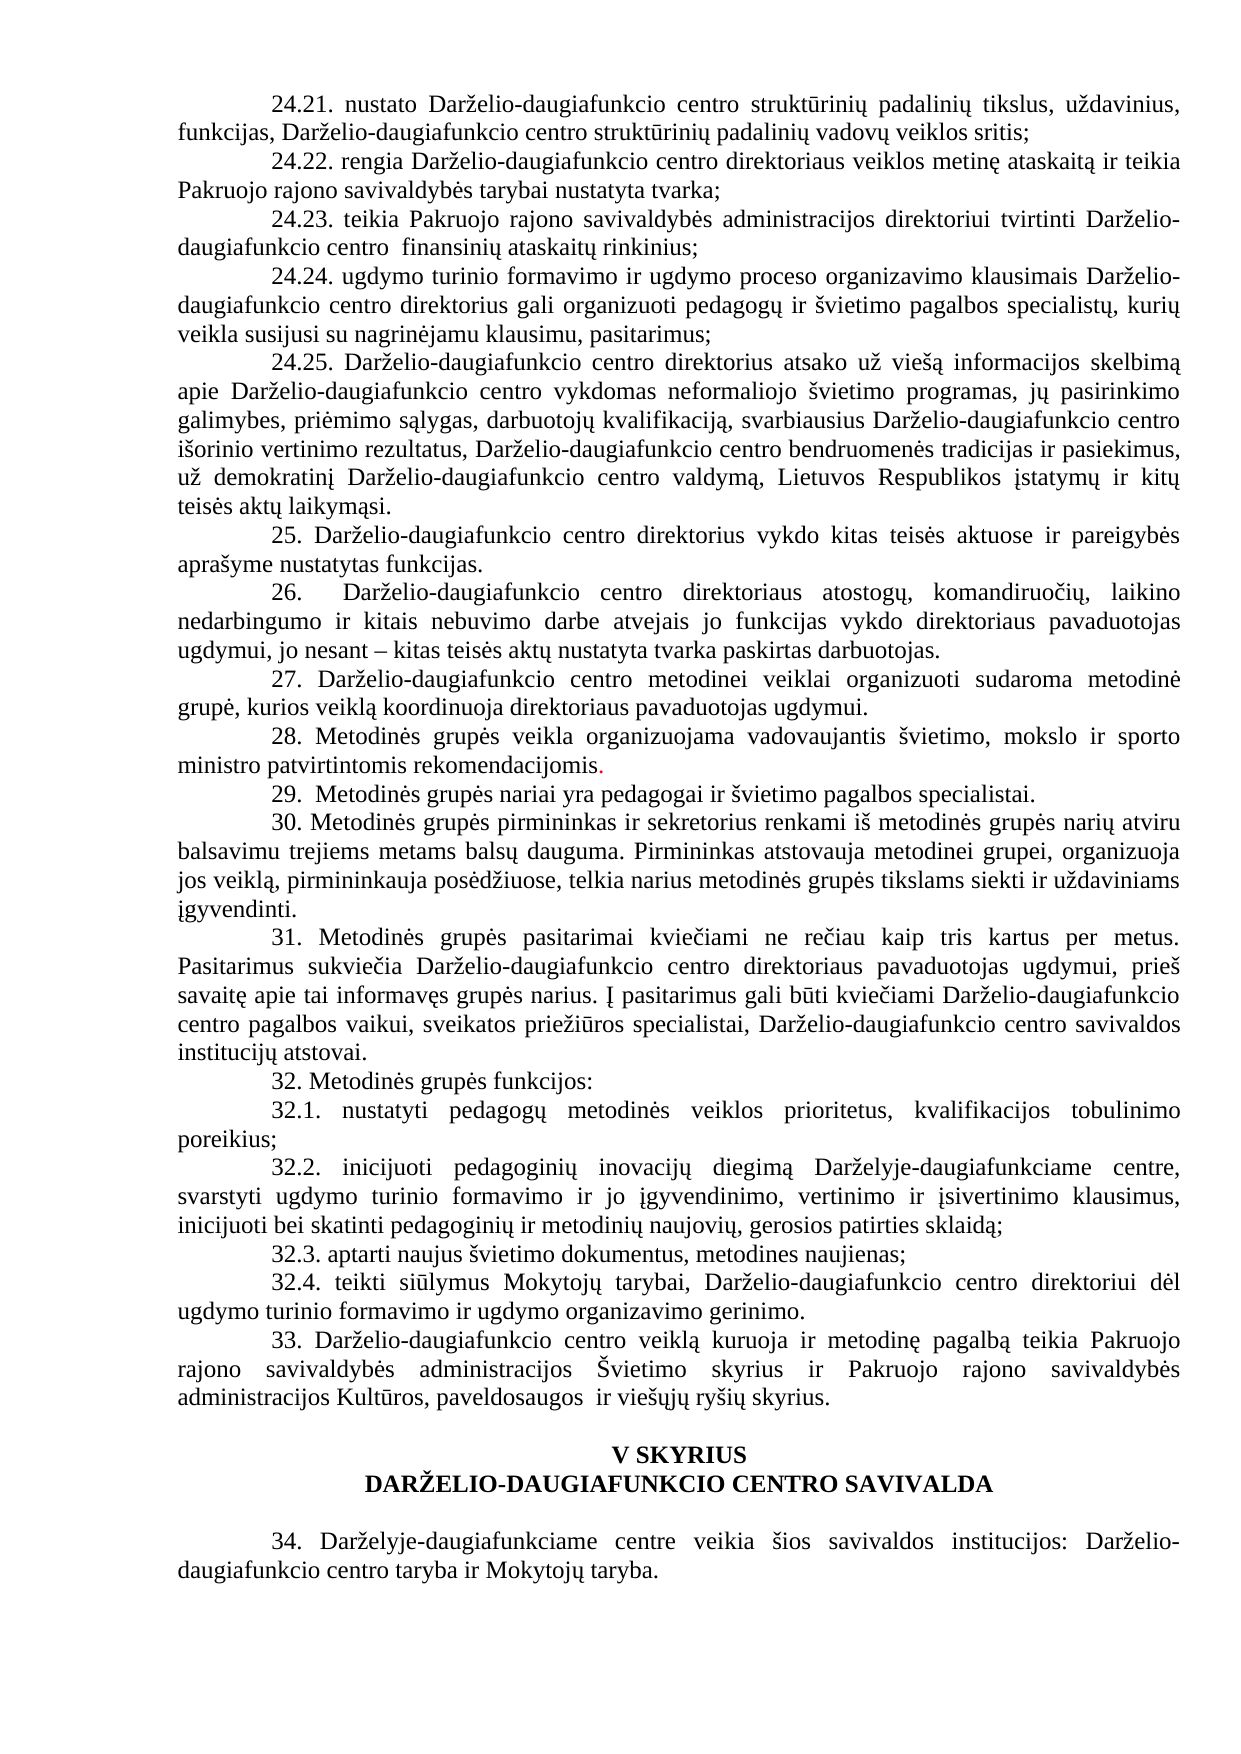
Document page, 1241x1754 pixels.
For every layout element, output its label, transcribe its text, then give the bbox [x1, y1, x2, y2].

text 30. Metodinės grupės pirmininkas ir sekretorius renkami iš metodinės grupės narių atviru balsavimu trejiems metams balsų dauguma. Pirmininkas atstovauja metodinei grupei, organizuoja jos veiklą, pirmininkauja posėdžiuose, telkia narius metodinės grupės tikslams siekti ir uždaviniams įgyvendinti. [177, 807, 1181, 922]
text DARŽELIO-DAUGIAFUNKCIO CENTRO SAVIVALDA [177, 1469, 1181, 1497]
text 24.21. nustato Darželio-daugiafunkcio centro struktūrinių padalinių tikslus, uždavinius, funkcijas, Darželio-daugiafunkcio centro struktūrinių padalinių vadovų veiklos sritis; [177, 89, 1181, 146]
text 24.24. ugdymo turinio formavimo ir ugdymo proceso organizavimo klausimais Darželio-daugiafunkcio centro direktorius gali organizuoti pedagogų ir švietimo pagalbos specialistų, kurių veikla susijusi su nagrinėjamu klausimu, pasitarimus; [177, 261, 1181, 347]
text 26. Darželio-daugiafunkcio centro direktoriaus atostogų, komandiruočių, laikino nedarbingumo ir kitais nebuvimo darbe atvejais jo funkcijas vykdo direktoriaus pavaduotojas ugdymui, jo nesant – kitas teisės aktų nustatyta tvarka paskirtas darbuotojas. [177, 577, 1181, 664]
text 24.23. teikia Pakruojo rajono savivaldybės administracijos direktoriui tvirtinti Darželio-daugiafunkcio centro finansinių ataskaitų rinkinius; [177, 204, 1181, 261]
text V SKYRIUS [177, 1440, 1181, 1469]
text 24.22. rengia Darželio-daugiafunkcio centro direktoriaus veiklos metinę ataskaitą ir teikia Pakruojo rajono savivaldybės tarybai nustatyta tvarka; [177, 146, 1181, 204]
text 32.3. aptarti naujus švietimo dokumentus, metodines naujienas; [177, 1239, 1181, 1267]
text 32. Metodinės grupės funkcijos: [177, 1066, 1181, 1095]
text 34. Darželyje-daugiafunkciame centre veikia šios savivaldos institucijos: Darželio- daugiafunkcio centro taryba ir Mokytojų taryba. [177, 1526, 1181, 1584]
text 32.1. nustatyti pedagogų metodinės veiklos prioritetus, kvalifikacijos tobulinimo poreikius; [177, 1095, 1181, 1152]
text 28. Metodinės grupės veikla organizuojama vadovaujantis švietimo, mokslo ir sporto ministro patvirtintomis rekomendacijomis. [177, 721, 1181, 779]
text 25. Darželio-daugiafunkcio centro direktorius vykdo kitas teisės aktuose ir pareigybės aprašyme nustatytas funkcijas. [177, 520, 1181, 577]
text 32.4. teikti siūlymus Mokytojų tarybai, Darželio-daugiafunkcio centro direktoriui dėl ugdymo turinio formavimo ir ugdymo organizavimo gerinimo. [177, 1267, 1181, 1325]
text 33. Darželio-daugiafunkcio centro veiklą kuruoja ir metodinę pagalbą teikia Pakruojo rajono savivaldybės administracijos Švietimo skyrius ir Pakruojo rajono savivaldybės administracijos Kultūros, paveldosaugos ir viešųjų ryšių skyrius. [177, 1325, 1181, 1411]
text 31. Metodinės grupės pasitarimai kviečiami ne rečiau kaip tris kartus per metus. Pasitarimus sukviečia Darželio-daugiafunkcio centro direktoriaus pavaduotojas ugdymui, prieš savaitę apie tai informavęs grupės narius. Į pasitarimus gali būti kviečiami Darželio-daugiafunkcio centro pagalbos vaikui, sveikatos priežiūros specialistai, Darželio-daugiafunkcio centro savivaldos institucijų atstovai. [177, 922, 1181, 1066]
text 27. Darželio-daugiafunkcio centro metodinei veiklai organizuoti sudaroma metodinė grupė, kurios veiklą koordinuoja direktoriaus pavaduotojas ugdymui. [177, 664, 1181, 721]
text 32.2. inicijuoti pedagoginių inovacijų diegimą Darželyje-daugiafunkciame centre, svarstyti ugdymo turinio formavimo ir jo įgyvendinimo, vertinimo ir įsivertinimo klausimus, inicijuoti bei skatinti pedagoginių ir metodinių naujovių, gerosios patirties sklaidą; [177, 1152, 1181, 1239]
text 29. Metodinės grupės nariai yra pedagogai ir švietimo pagalbos specialistai. [177, 779, 1181, 807]
text 24.25. Darželio-daugiafunkcio centro direktorius atsako už viešą informacijos skelbimą apie Darželio-daugiafunkcio centro vykdomas neformaliojo švietimo programas, jų pasirinkimo galimybes, priėmimo sąlygas, darbuotojų kvalifikaciją, svarbiausius Darželio-daugiafunkcio centro išorinio vertinimo rezultatus, Darželio-daugiafunkcio centro bendruomenės tradicijas ir pasiekimus, už demokratinį Darželio-daugiafunkcio centro valdymą, Lietuvos Respublikos įstatymų ir kitų teisės aktų laikymąsi. [177, 347, 1181, 520]
